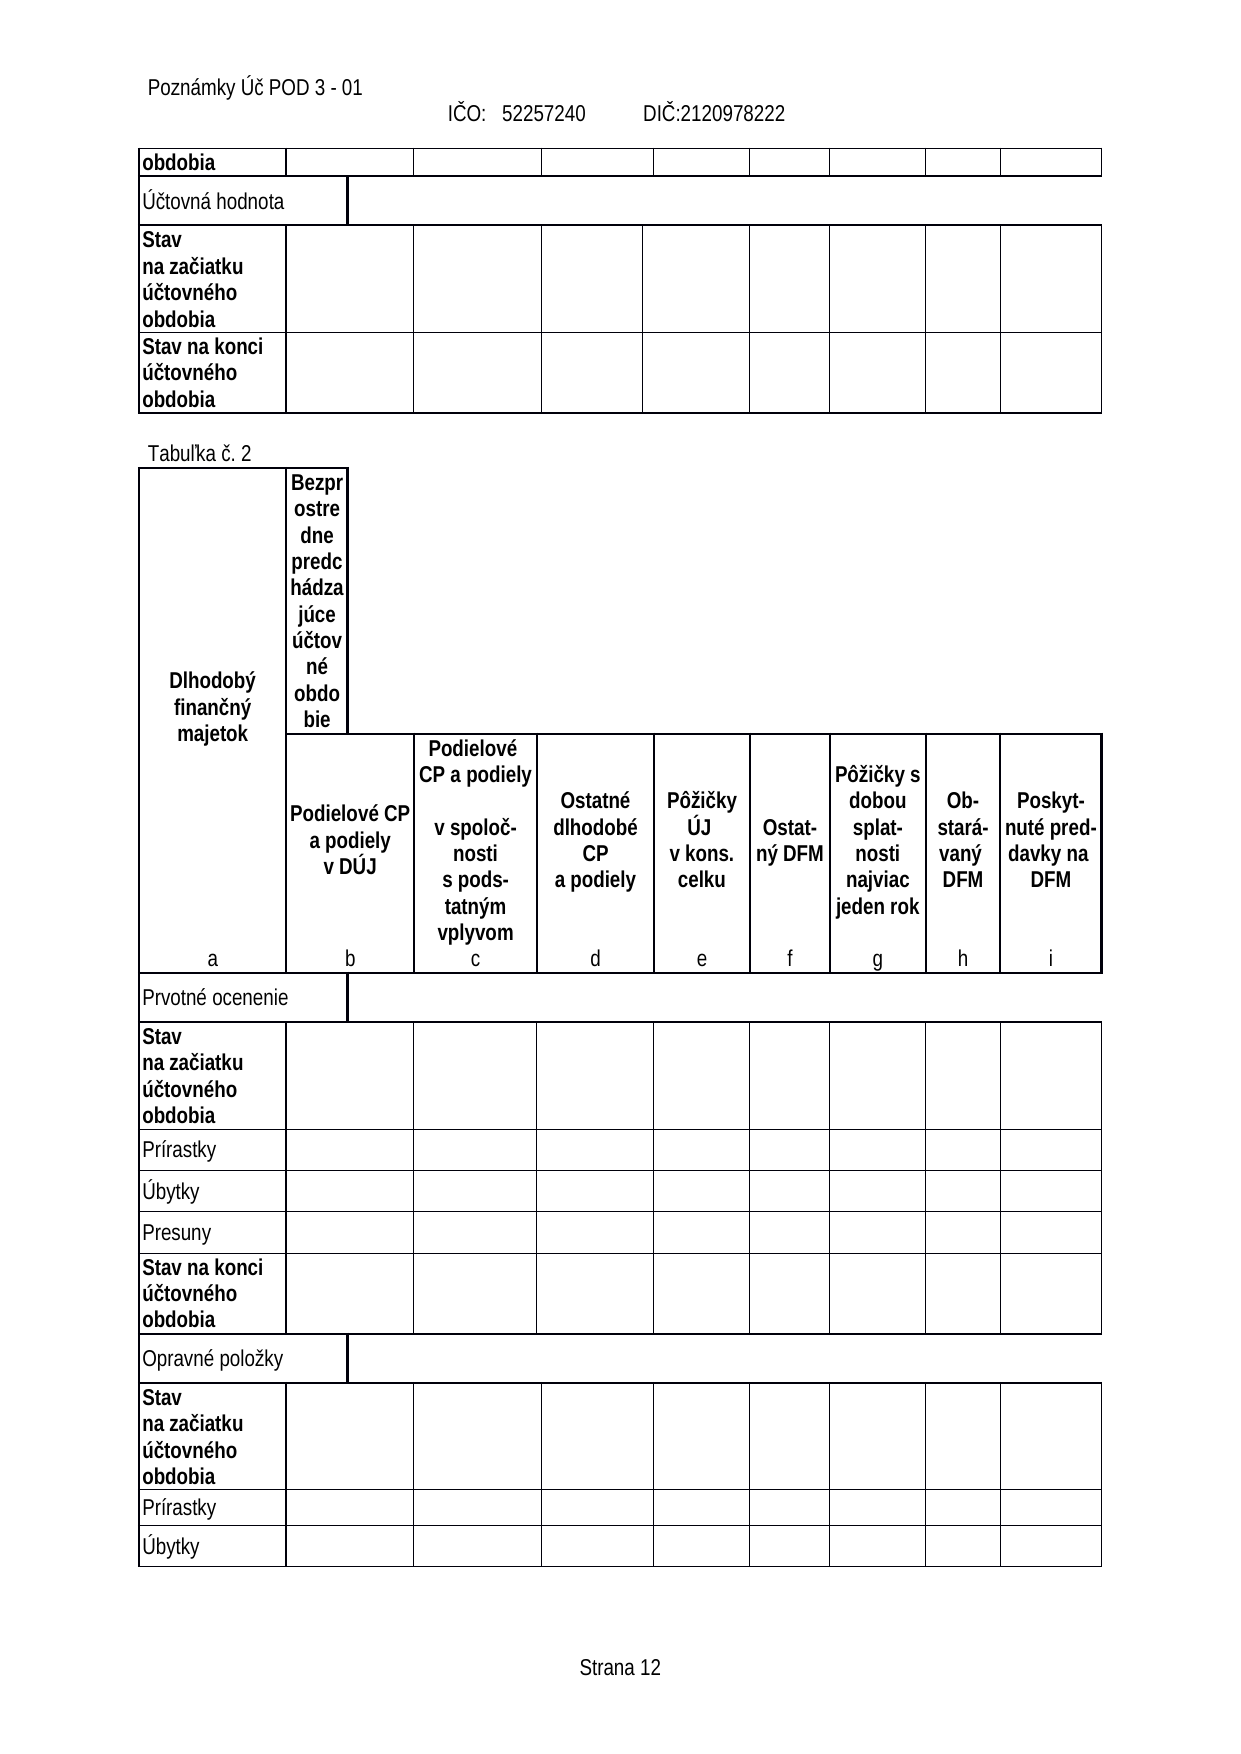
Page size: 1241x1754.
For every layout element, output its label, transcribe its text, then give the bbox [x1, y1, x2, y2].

table_cell Stav na začiatku účtovného obdobia [140, 1384, 285, 1489]
table_cell Presuny [140, 1212, 285, 1252]
table_cell [414, 1254, 536, 1333]
table_cell h [927, 945, 999, 972]
text Tabuľka č. 2 [148, 440, 1092, 467]
table_cell [1001, 1490, 1101, 1525]
table_header [349, 467, 1101, 732]
table_cell [414, 333, 541, 412]
table_cell [750, 333, 829, 412]
table_cell [414, 1490, 541, 1525]
table_cell [349, 1335, 1101, 1382]
table_cell [830, 333, 925, 412]
table_cell i [1001, 945, 1100, 972]
table_cell [414, 1171, 536, 1211]
table_cell [926, 1212, 1000, 1252]
table_cell [750, 149, 829, 175]
table_cell [830, 226, 925, 332]
table_cell [1001, 1384, 1101, 1489]
table_cell Podielové CP a podiely v spoloč-nosti s pods-tatným vplyvom [415, 735, 536, 945]
table_cell [1001, 1526, 1101, 1566]
table_cell [926, 1171, 1000, 1211]
table_cell [414, 1130, 536, 1170]
table_cell [654, 1130, 749, 1170]
table_cell [830, 1023, 925, 1128]
table_cell [537, 1023, 653, 1128]
table_cell [926, 1130, 1000, 1170]
table_cell [537, 1254, 653, 1333]
table_cell [542, 1526, 653, 1566]
table_cell [287, 1130, 413, 1170]
table_cell Ostatné dlhodobé CP a podiely [538, 735, 653, 945]
table_cell [654, 1384, 749, 1489]
table_cell [1001, 1130, 1101, 1170]
table_cell [414, 149, 541, 175]
table_cell Stav na konci účtovného obdobia [140, 333, 285, 412]
table_cell [414, 1023, 536, 1128]
table_cell [287, 1254, 413, 1333]
table_cell [830, 1130, 925, 1170]
table_cell [542, 149, 653, 175]
table_cell [287, 1171, 413, 1211]
table_cell g [831, 945, 925, 972]
table_cell [750, 1171, 829, 1211]
table_cell [1001, 333, 1101, 412]
table_cell Úbytky [140, 1526, 285, 1566]
table_cell [926, 1254, 1000, 1333]
table_cell [654, 1526, 749, 1566]
table_cell [287, 1212, 413, 1252]
table_cell [830, 1526, 925, 1566]
table_cell [926, 149, 1000, 175]
table_cell [542, 226, 642, 332]
table_cell Úbytky [140, 1171, 285, 1211]
table_cell Pôžičky s dobou splat-nosti najviac jeden rok [831, 735, 925, 945]
table_cell a [140, 945, 285, 972]
table_cell [830, 1171, 925, 1211]
table_cell [830, 1212, 925, 1252]
table_cell [750, 226, 829, 332]
table_cell [750, 1130, 829, 1170]
table_cell [750, 1384, 829, 1489]
table_cell [830, 1384, 925, 1489]
table_cell f [751, 945, 829, 972]
table_cell [926, 1526, 1000, 1566]
table_cell b [287, 945, 413, 972]
table_cell [287, 333, 413, 412]
table_cell Účtovná hodnota [140, 177, 346, 224]
table_cell Ostat-ný DFM [751, 735, 829, 945]
table_cell Prírastky [140, 1130, 285, 1170]
table_cell Ob-stará-vaný DFM [927, 735, 999, 945]
table_cell [654, 1212, 749, 1252]
table_cell [287, 1384, 413, 1489]
table_cell [287, 226, 413, 332]
table_cell c [415, 945, 536, 972]
table_cell [542, 1490, 653, 1525]
table_cell [643, 333, 749, 412]
table_cell [537, 1130, 653, 1170]
table_cell [654, 1023, 749, 1128]
table_cell [542, 1384, 653, 1489]
table_header Bezprostredne predchádzajúce účtovné obdobie [287, 469, 346, 732]
table_cell [537, 1212, 653, 1252]
table_cell [750, 1490, 829, 1525]
table_cell [287, 1023, 413, 1128]
table_cell [830, 149, 925, 175]
table_cell d [538, 945, 653, 972]
table_cell [750, 1526, 829, 1566]
table_cell [830, 1254, 925, 1333]
table_cell [414, 1212, 536, 1252]
table_cell [750, 1254, 829, 1333]
table_cell [414, 226, 541, 332]
table_cell [1001, 149, 1101, 175]
table_cell [287, 149, 413, 175]
table_cell [830, 1490, 925, 1525]
table_cell [1001, 1171, 1101, 1211]
table_cell Prvotné ocenenie [140, 974, 346, 1021]
table_cell Pôžičky ÚJ v kons. celku [655, 735, 749, 945]
table_cell [750, 1212, 829, 1252]
table_cell Stav na konci účtovného obdobia [140, 1254, 285, 1333]
table_cell [1001, 1212, 1101, 1252]
table_cell [926, 333, 1000, 412]
table_cell [349, 974, 1101, 1021]
table_cell Opravné položky [140, 1335, 346, 1382]
table_cell [750, 1023, 829, 1128]
table_cell [287, 1490, 413, 1525]
table_cell [287, 1526, 413, 1566]
table_cell Prírastky [140, 1490, 285, 1525]
table_cell [643, 226, 749, 332]
table_cell [1001, 226, 1101, 332]
table_cell [349, 177, 1101, 224]
table_cell [414, 1526, 541, 1566]
table_cell [537, 1171, 653, 1211]
table_cell [414, 1384, 541, 1489]
table_cell [542, 333, 642, 412]
table_header Dlhodobý finančný majetok [140, 469, 285, 945]
table_cell [654, 149, 749, 175]
table_cell Stav na začiatku účtovného obdobia [140, 1023, 285, 1128]
table_cell Poskyt-nuté pred-davky na DFM [1001, 735, 1100, 945]
table_cell [926, 1384, 1000, 1489]
table_cell [926, 1490, 1000, 1525]
table_cell [926, 1023, 1000, 1128]
table_cell Podielové CP a podiely v DÚJ [287, 735, 413, 945]
table_cell [654, 1171, 749, 1211]
table_cell [1001, 1023, 1101, 1128]
table_cell e [655, 945, 749, 972]
table_cell [926, 226, 1000, 332]
table_cell Stav na začiatku účtovného obdobia [140, 226, 285, 332]
table_cell [654, 1254, 749, 1333]
table_cell [1001, 1254, 1101, 1333]
table_cell [654, 1490, 749, 1525]
table_cell obdobia [140, 149, 285, 175]
